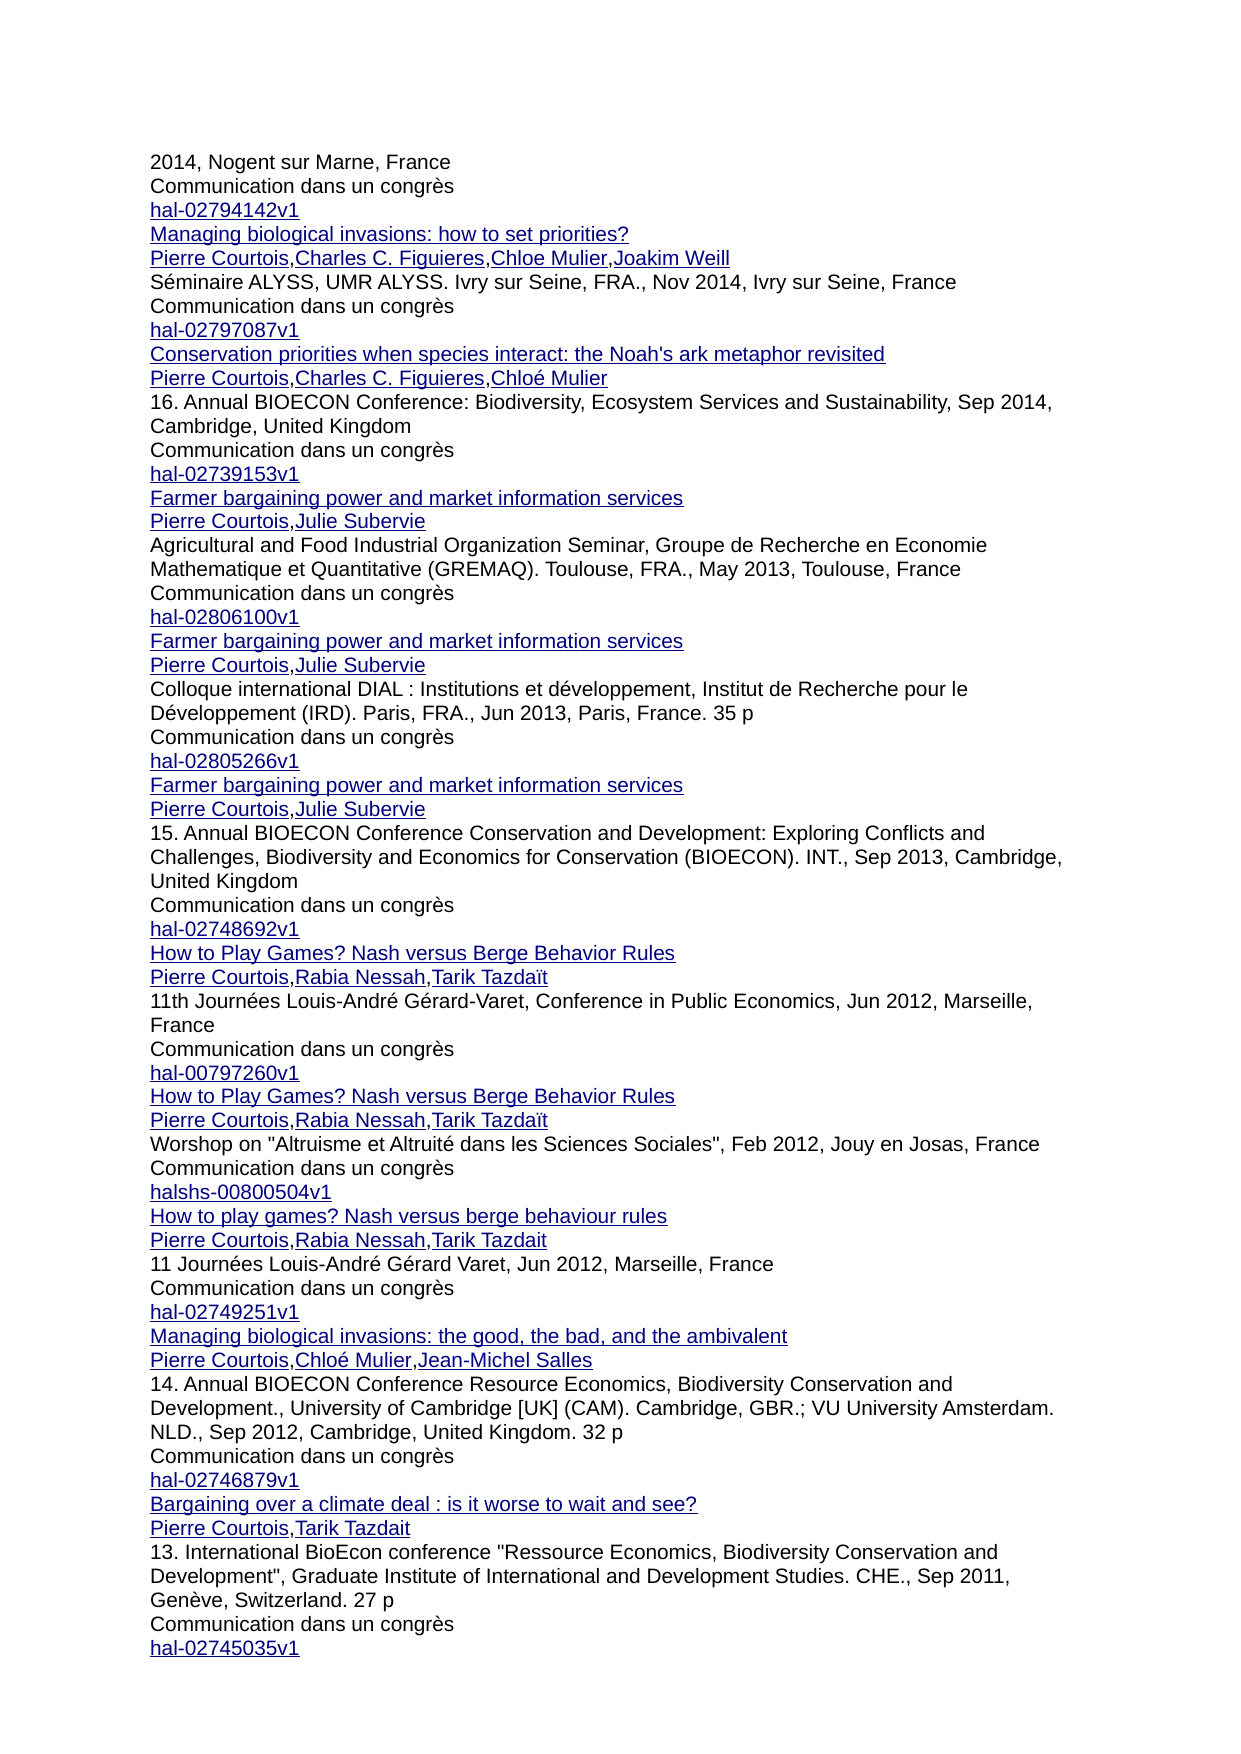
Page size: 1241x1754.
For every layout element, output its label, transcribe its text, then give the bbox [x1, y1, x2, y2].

table_cell Conservation priorities when species interact: the Noah's ark metaphor revisited Pierre Courtois,Charles C. Figuieres,Chloé Mulier 16. Annual BIOECON Conference: Biodiversity, Ecosystem Services and Sustainability, Sep 2014, Cambridge, United Kingdom Communication dans un congrès hal-02739153v1 [150, 342, 1090, 485]
table_cell Farmer bargaining power and market information services Pierre Courtois,Julie Subervie Séminaire du Centre International de Recherche sur l'Environnement et le Développement (CIRED), Centre International de Recherche sur l'Environnement et le Développement (CIRED). FRA., Jan 2014, Nogent sur Marne, France Communication dans un congrès hal-02794142v1 [150, 150, 1090, 222]
table_cell Managing biological invasions: how to set priorities? Pierre Courtois,Charles C. Figuieres,Chloe Mulier,Joakim Weill Séminaire ALYSS, UMR ALYSS. Ivry sur Seine, FRA., Nov 2014, Ivry sur Seine, France Communication dans un congrès hal-02797087v1 [150, 222, 1090, 342]
table_cell Managing biological invasions: the good, the bad, and the ambivalent Pierre Courtois,Chloé Mulier,Jean-Michel Salles 14. Annual BIOECON Conference Resource Economics, Biodiversity Conservation and Development., University of Cambridge [UK] (CAM). Cambridge, GBR.; VU University Amsterdam. NLD., Sep 2012, Cambridge, United Kingdom. 32 p Communication dans un congrès hal-02746879v1 [150, 1324, 1090, 1492]
table_cell How to play games? Nash versus berge behaviour rules Pierre Courtois,Rabia Nessah,Tarik Tazdait 11 Journées Louis-André Gérard Varet, Jun 2012, Marseille, France Communication dans un congrès hal-02749251v1 [150, 1204, 1090, 1324]
table_cell Farmer bargaining power and market information services Pierre Courtois,Julie Subervie Agricultural and Food Industrial Organization Seminar, Groupe de Recherche en Economie Mathematique et Quantitative (GREMAQ). Toulouse, FRA., May 2013, Toulouse, France Communication dans un congrès hal-02806100v1 [150, 485, 1090, 629]
table_cell How to Play Games? Nash versus Berge Behavior Rules Pierre Courtois,Rabia Nessah,Tarik Tazdaït Worshop on "Altruisme et Altruité dans les Sciences Sociales", Feb 2012, Jouy en Josas, France Communication dans un congrès halshs-00800504v1 [150, 1084, 1090, 1204]
table_cell Farmer bargaining power and market information services Pierre Courtois,Julie Subervie Colloque international DIAL : Institutions et développement, Institut de Recherche pour le Développement (IRD). Paris, FRA., Jun 2013, Paris, France. 35 p Communication dans un congrès hal-02805266v1 [150, 629, 1090, 773]
table_cell How to Play Games? Nash versus Berge Behavior Rules Pierre Courtois,Rabia Nessah,Tarik Tazdaït 11th Journées Louis-André Gérard-Varet, Conference in Public Economics, Jun 2012, Marseille, France Communication dans un congrès hal-00797260v1 [150, 941, 1090, 1084]
table_cell Farmer bargaining power and market information services Pierre Courtois,Julie Subervie 15. Annual BIOECON Conference Conservation and Development: Exploring Conflicts and Challenges, Biodiversity and Economics for Conservation (BIOECON). INT., Sep 2013, Cambridge, United Kingdom Communication dans un congrès hal-02748692v1 [150, 773, 1090, 941]
table_cell Bargaining over a climate deal : is it worse to wait and see? Pierre Courtois,Tarik Tazdait 13. International BioEcon conference "Ressource Economics, Biodiversity Conservation and Development", Graduate Institute of International and Development Studies. CHE., Sep 2011, Genève, Switzerland. 27 p Communication dans un congrès hal-02745035v1 [150, 1492, 1090, 1659]
